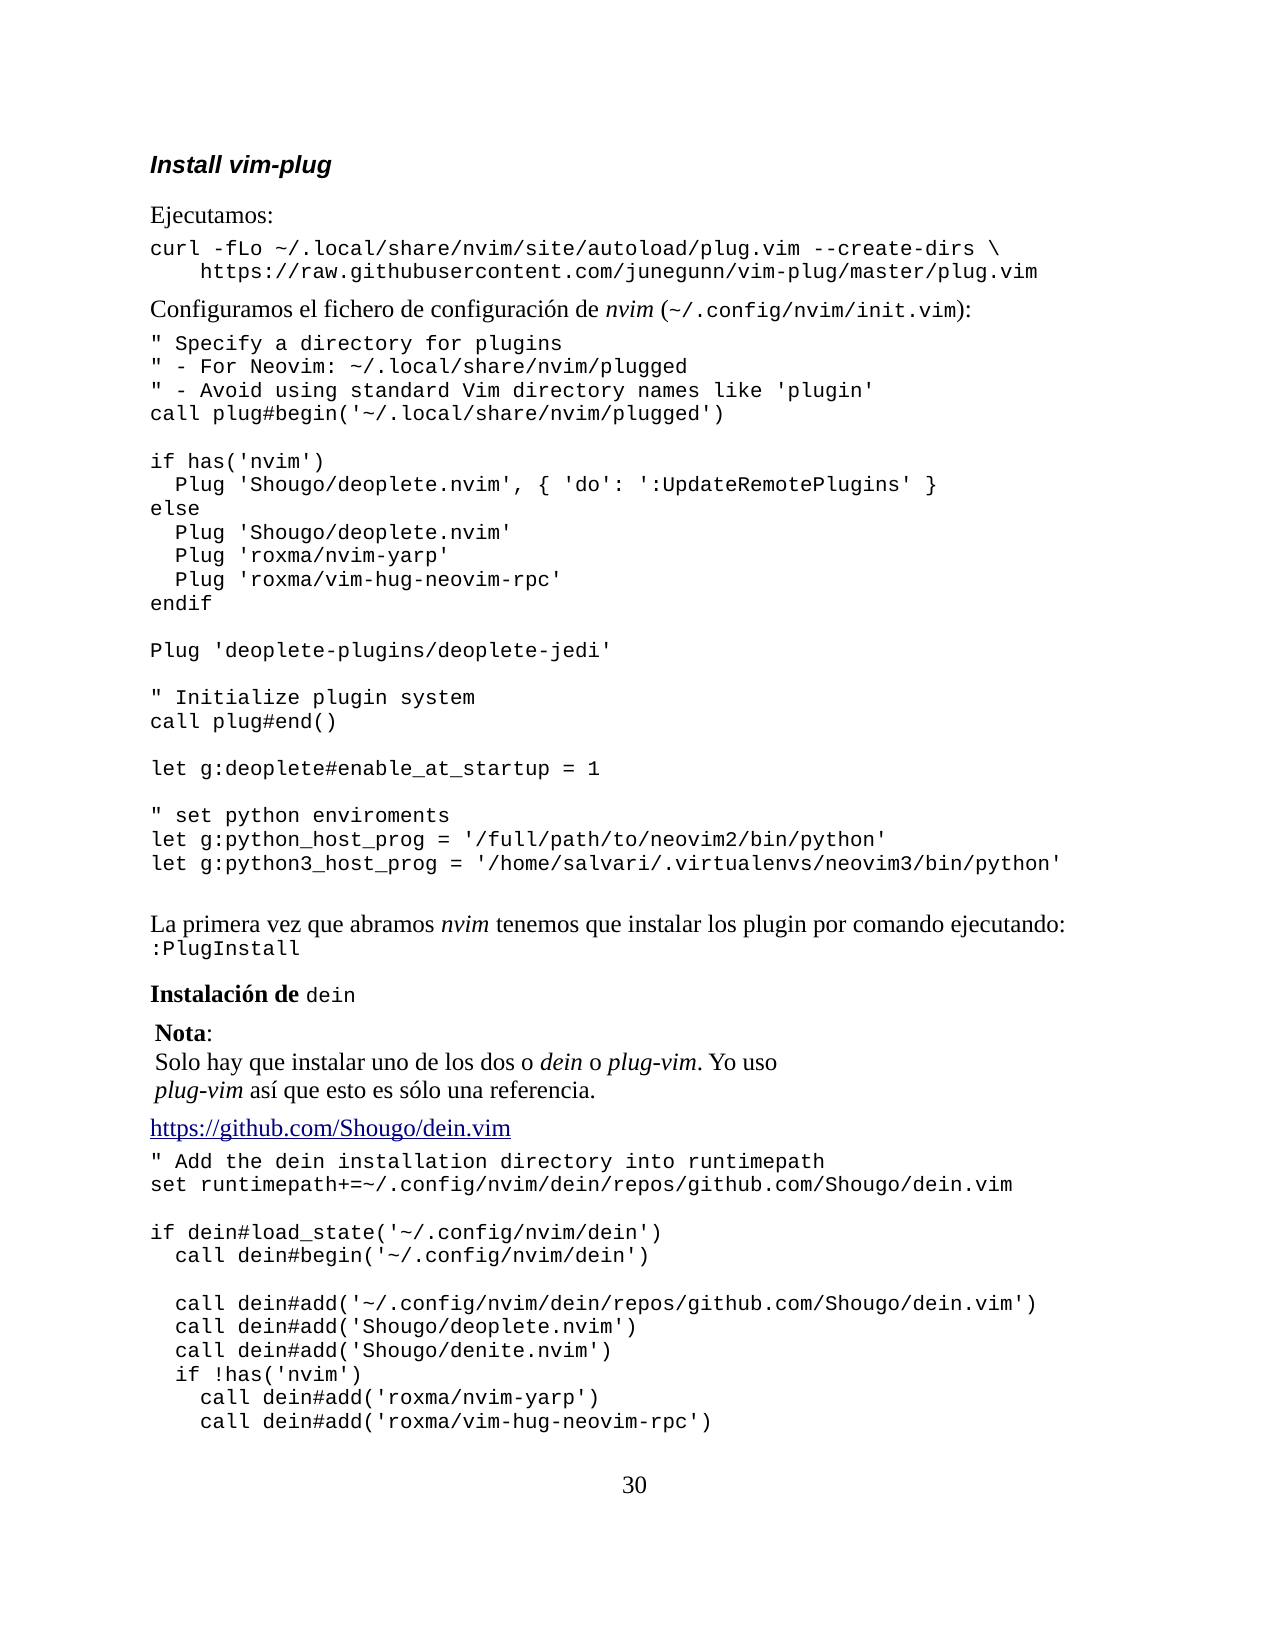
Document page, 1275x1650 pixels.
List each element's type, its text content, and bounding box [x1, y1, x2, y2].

text Plug 'Shougo/deoplete.nvim', { 'do': ':UpdateRemotePlugins' } [150, 474, 1125, 498]
text call dein#add('Shougo/denite.nvim') [150, 1340, 1125, 1363]
text else [150, 498, 1125, 522]
text " - Avoid using standard Vim directory names like 'plugin' [150, 380, 1125, 403]
text Plug 'roxma/vim-hug-neovim-rpc' [150, 569, 1125, 593]
text Ejecutamos: [150, 200, 1125, 229]
text https://github.com/Shougo/dein.vim [150, 1113, 1125, 1142]
text if dein#load_state('~/.config/nvim/dein') [150, 1222, 1125, 1245]
text " - For Neovim: ~/.local/share/nvim/plugged [150, 356, 1125, 380]
text call dein#add('Shougo/deoplete.nvim') [150, 1316, 1125, 1340]
text let g:python3_host_prog = '/home/salvari/.virtualenvs/neovim3/bin/python' [150, 853, 1125, 876]
text if !has('nvim') [150, 1363, 1125, 1387]
table_cell Solo hay que instalar uno de los dos o dein o plug-vim. Yo uso [150, 1047, 1125, 1075]
text if has('nvim') [150, 451, 1125, 474]
text call dein#add('roxma/vim-hug-neovim-rpc') [150, 1411, 1125, 1434]
text call dein#add('~/.config/nvim/dein/repos/github.com/Shougo/dein.vim') [150, 1293, 1125, 1316]
text " set python enviroments [150, 805, 1125, 829]
text call plug#end() [150, 711, 1125, 734]
text endif [150, 593, 1125, 616]
text set runtimepath+=~/.config/nvim/dein/repos/github.com/Shougo/dein.vim [150, 1174, 1125, 1198]
text call dein#add('roxma/nvim-yarp') [150, 1387, 1125, 1411]
text " Specify a directory for plugins [150, 332, 1125, 356]
text Configuramos el fichero de configuración de nvim (~/.config/nvim/init.vim): [150, 294, 1125, 323]
text " Initialize plugin system [150, 687, 1125, 711]
text Plug 'roxma/nvim-yarp' [150, 545, 1125, 569]
subtitle Install vim-plug [150, 150, 1125, 178]
table_header Nota: [150, 1018, 1125, 1047]
text Instalación de dein [150, 979, 1125, 1009]
text Plug 'deoplete-plugins/deoplete-jedi' [150, 640, 1125, 663]
text Plug 'Shougo/deoplete.nvim' [150, 522, 1125, 545]
text let g:python_host_prog = '/full/path/to/neovim2/bin/python' [150, 829, 1125, 853]
text " Add the dein installation directory into runtimepath [150, 1151, 1125, 1174]
text https://raw.githubusercontent.com/junegunn/vim-plug/master/plug.vim [150, 261, 1125, 285]
text curl -fLo ~/.local/share/nvim/site/autoload/plug.vim --create-dirs \ [150, 238, 1125, 261]
text La primera vez que abramos nvim tenemos que instalar los plugin por comando ejecutando: :PlugInstall [150, 909, 1125, 961]
text let g:deoplete#enable_at_startup = 1 [150, 758, 1125, 782]
table_cell plug-vim así que esto es sólo una referencia. [150, 1075, 1125, 1104]
text call dein#begin('~/.config/nvim/dein') [150, 1245, 1125, 1269]
text call plug#begin('~/.local/share/nvim/plugged') [150, 403, 1125, 427]
